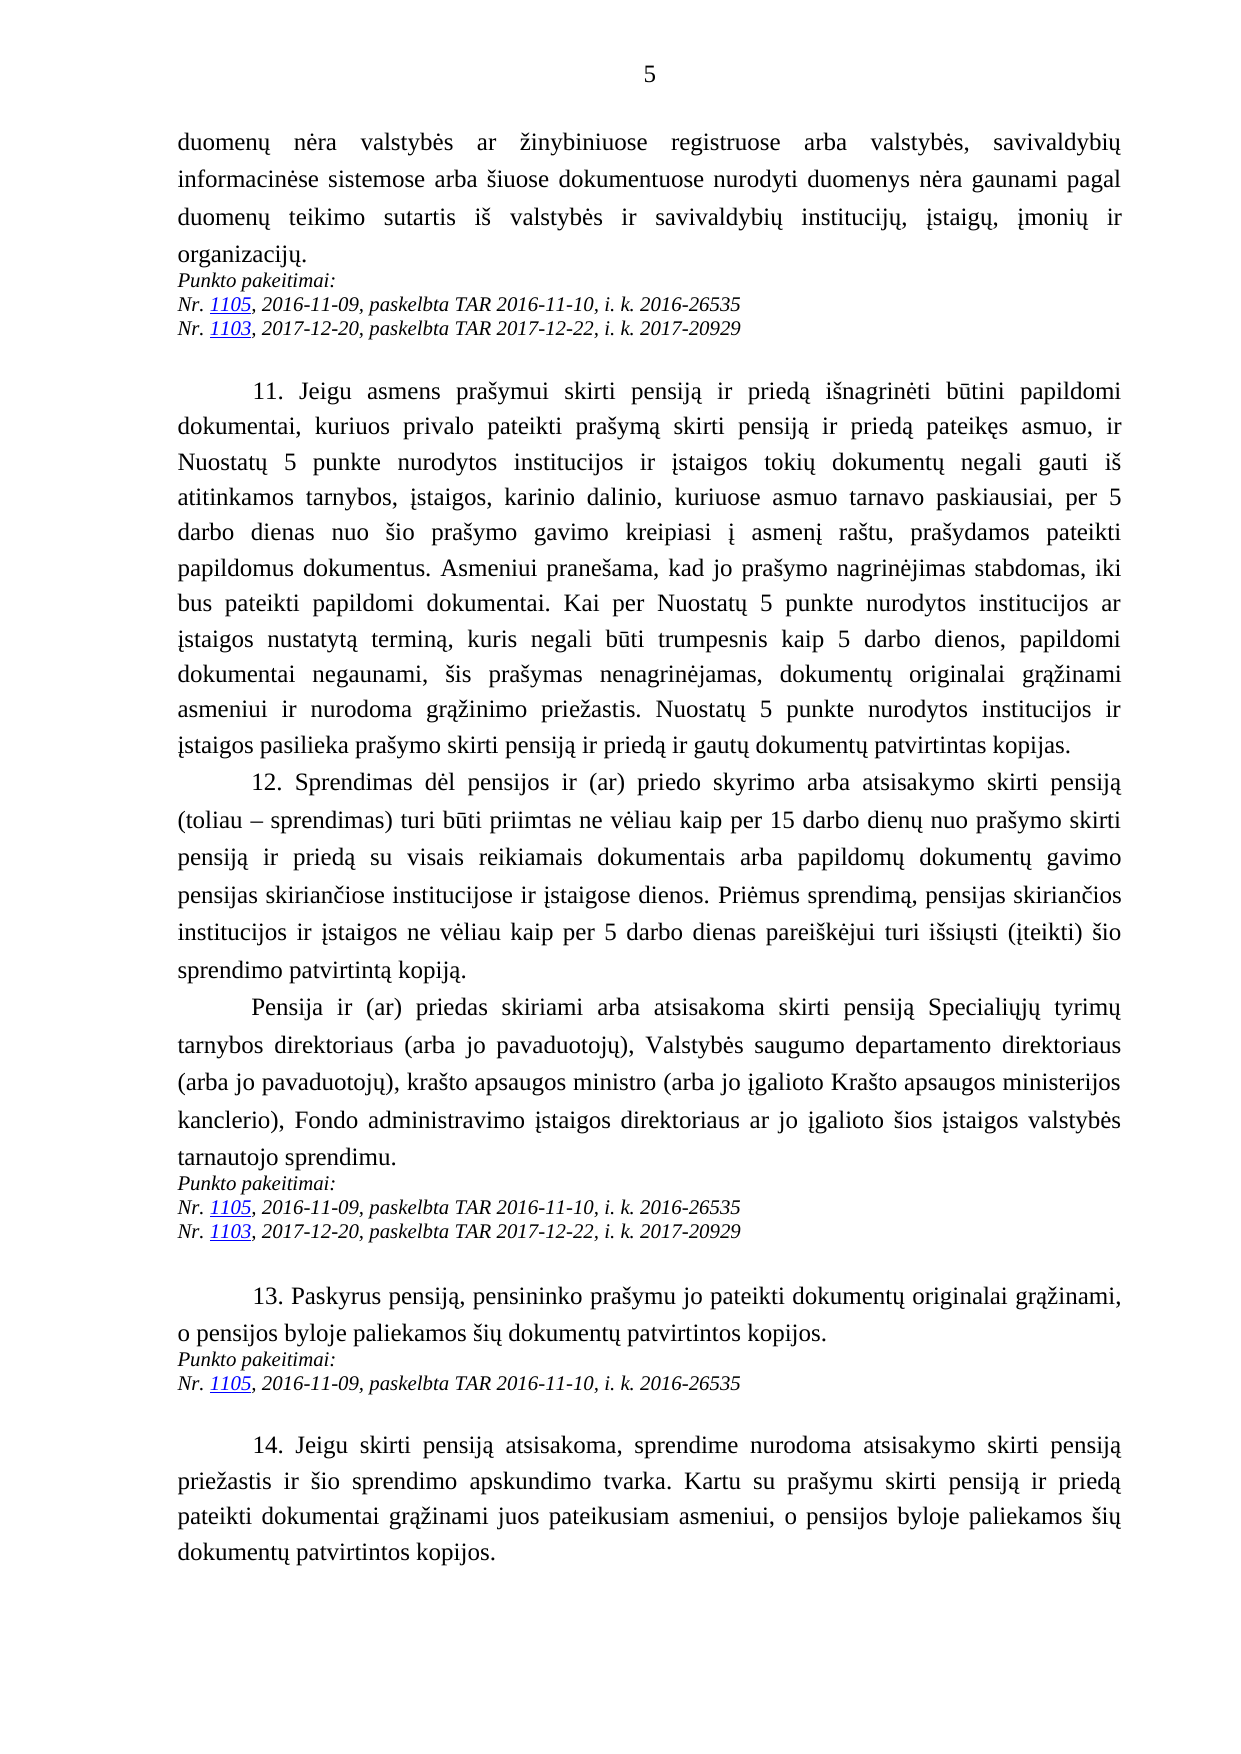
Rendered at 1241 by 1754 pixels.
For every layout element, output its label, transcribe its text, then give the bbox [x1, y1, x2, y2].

text Punkto pakeitimai: [177, 1347, 1122, 1371]
text Nr. 1105, 2016-11-09, paskelbta TAR 2016-11-10, i. k. 2016-26535 [177, 292, 1122, 316]
text Nr. 1105, 2016-11-09, paskelbta TAR 2016-11-10, i. k. 2016-26535 [177, 1195, 1122, 1219]
text duomenų nėra valstybės ar žinybiniuose registruose arba valstybės, savivaldybių informacinėse sistemose arba šiuose dokumentuose nurodyti duomenys nėra gaunami pagal duomenų teikimo sutartis iš valstybės ir savivaldybių institucijų, įstaigų, įmonių ir organizacijų. [177, 118, 1122, 268]
text Nr. 1105, 2016-11-09, paskelbta TAR 2016-11-10, i. k. 2016-26535 [177, 1371, 1122, 1395]
text 12. Sprendimas dėl pensijos ir (ar) priedo skyrimo arba atsisakymo skirti pensiją (toliau – sprendimas) turi būti priimtas ne vėliau kaip per 15 darbo dienų nuo prašymo skirti pensiją ir priedą su visais reikiamais dokumentais arba papildomų dokumentų gavimo pensijas skiriančiose institucijose ir įstaigose dienos. Priėmus sprendimą, pensijas skiriančios institucijos ir įstaigos ne vėliau kaip per 5 darbo dienas pareiškėjui turi išsiųsti (įteikti) šio sprendimo patvirtintą kopiją. [177, 759, 1122, 984]
text Punkto pakeitimai: [177, 1171, 1122, 1195]
text Nr. 1103, 2017-12-20, paskelbta TAR 2017-12-22, i. k. 2017-20929 [177, 1219, 1122, 1243]
text Pensija ir (ar) priedas skiriami arba atsisakoma skirti pensiją Specialiųjų tyrimų tarnybos direktoriaus (arba jo pavaduotojų), Valstybės saugumo departamento direktoriaus (arba jo pavaduotojų), krašto apsaugos ministro (arba jo įgalioto Krašto apsaugos ministerijos kanclerio), Fondo administravimo įstaigos direktoriaus ar jo įgalioto šios įstaigos valstybės tarnautojo sprendimu. [177, 984, 1122, 1171]
text 14. Jeigu skirti pensiją atsisakoma, sprendime nurodoma atsisakymo skirti pensiją priežastis ir šio sprendimo apskundimo tvarka. Kartu su prašymu skirti pensiją ir priedą pateikti dokumentai grąžinami juos pateikusiam asmeniui, o pensijos byloje paliekamos šių dokumentų patvirtintos kopijos. [177, 1424, 1122, 1566]
text 13. Paskyrus pensiją, pensininko prašymu jo pateikti dokumentų originalai grąžinami, o pensijos byloje paliekamos šių dokumentų patvirtintos kopijos. [177, 1272, 1122, 1347]
text Punkto pakeitimai: [177, 268, 1122, 292]
text Nr. 1103, 2017-12-20, paskelbta TAR 2017-12-22, i. k. 2017-20929 [177, 316, 1122, 340]
text 11. Jeigu asmens prašymui skirti pensiją ir priedą išnagrinėti būtini papildomi dokumentai, kuriuos privalo pateikti prašymą skirti pensiją ir priedą pateikęs asmuo, ir Nuostatų 5 punkte nurodytos institucijos ir įstaigos tokių dokumentų negali gauti iš atitinkamos tarnybos, įstaigos, karinio dalinio, kuriuose asmuo tarnavo paskiausiai, per 5 darbo dienas nuo šio prašymo gavimo kreipiasi į asmenį raštu, prašydamos pateikti papildomus dokumentus. Asmeniui pranešama, kad jo prašymo nagrinėjimas stabdomas, iki bus pateikti papildomi dokumentai. Kai per Nuostatų 5 punkte nurodytos institucijos ar įstaigos nustatytą terminą, kuris negali būti trumpesnis kaip 5 darbo dienos, papildomi dokumentai negaunami, šis prašymas nenagrinėjamas, dokumentų originalai grąžinami asmeniui ir nurodoma grąžinimo priežastis. Nuostatų 5 punkte nurodytos institucijos ir įstaigos pasilieka prašymo skirti pensiją ir priedą ir gautų dokumentų patvirtintas kopijas. [177, 369, 1122, 759]
